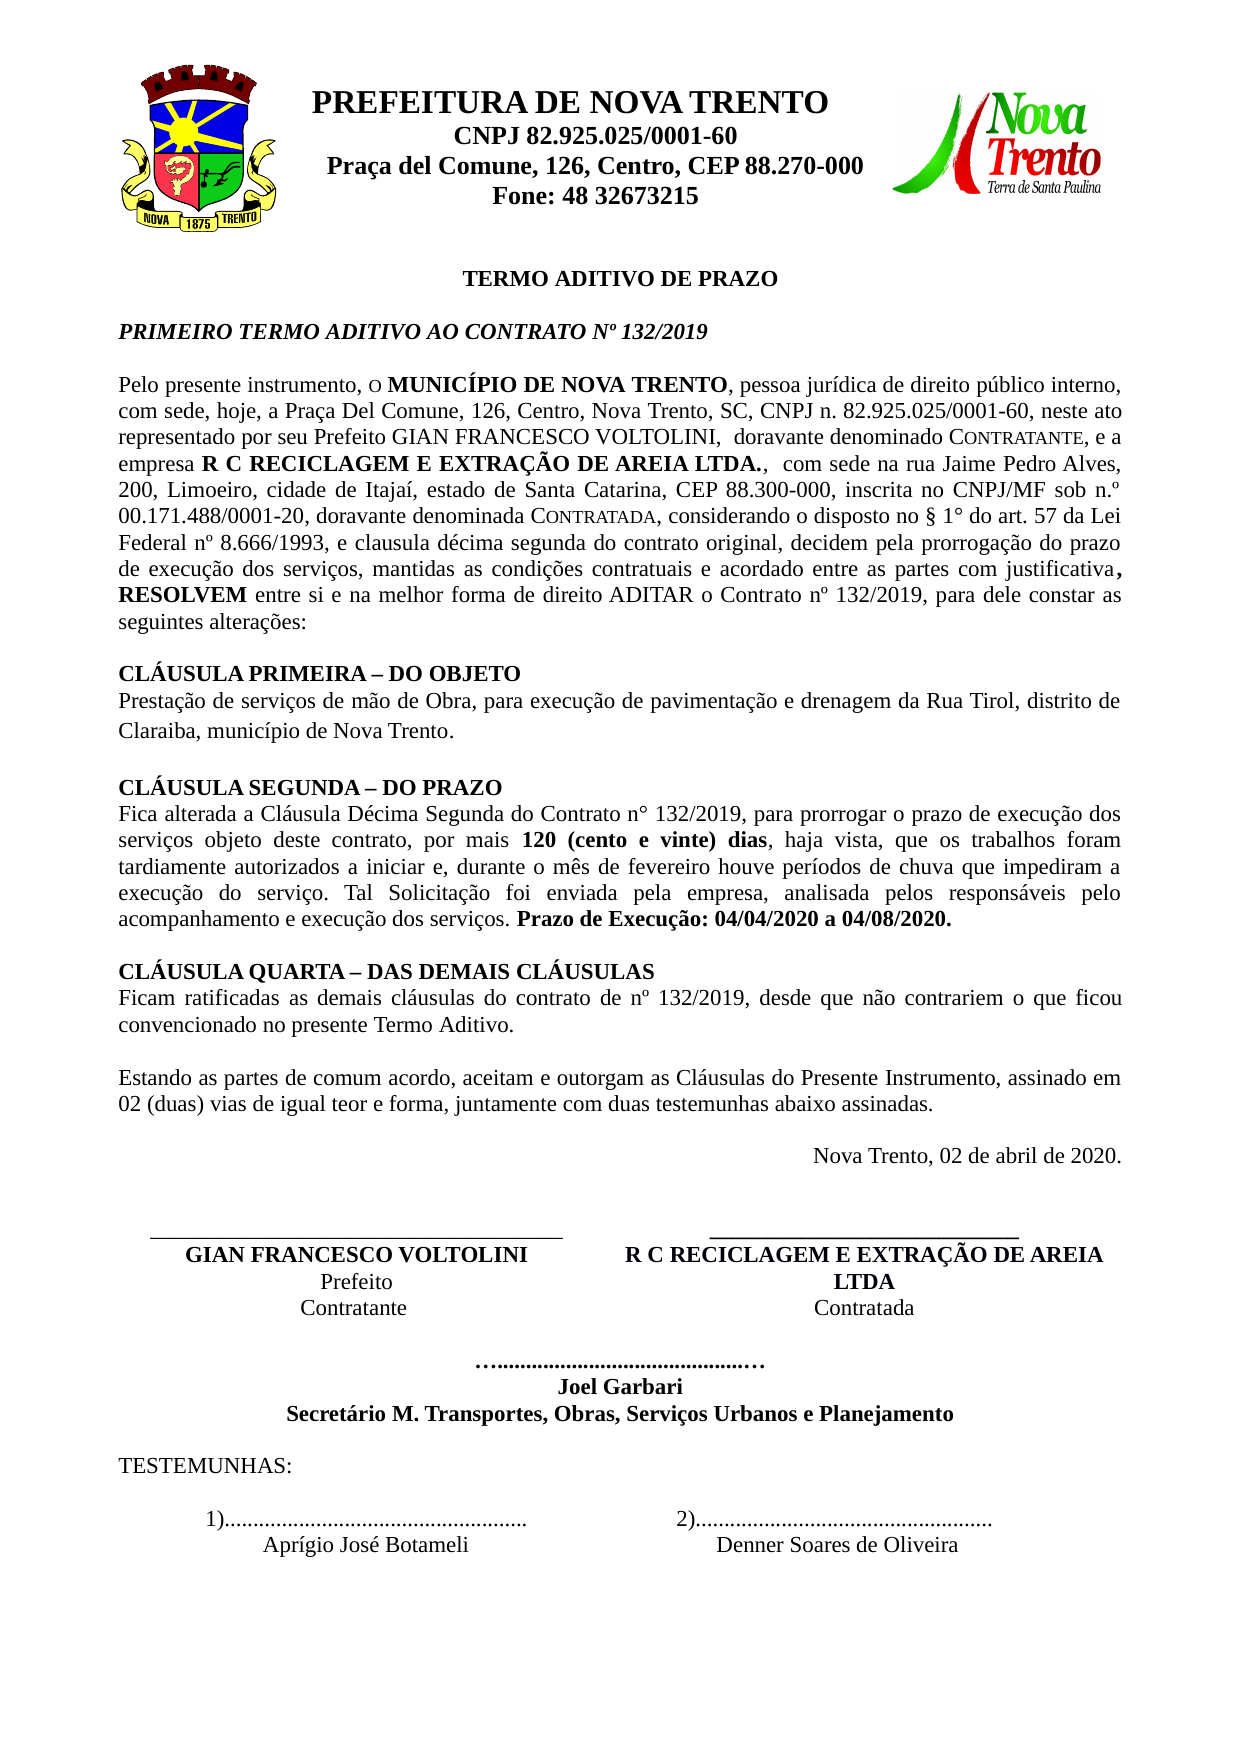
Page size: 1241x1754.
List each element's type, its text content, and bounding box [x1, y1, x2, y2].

text TESTEMUNHAS: [118, 1452, 1122, 1479]
text CLÁUSULA QUARTA – DAS DEMAIS CLÁUSULAS [118, 958, 1122, 984]
table_header 2).................................................... Denner Soares de Oliveira [608, 1505, 1062, 1584]
text Secretário M. Transportes, Obras, Serviços Urbanos e Planejamento [118, 1399, 1122, 1426]
table_header 1)..................................................... Aprígio José Botameli [125, 1505, 607, 1584]
text Fica alterada a Cláusula Décima Segunda do Contrato n° 132/2019, para prorrogar o prazo de execução dos serviços objeto deste contrato, por mais 120 (cento e vinte) dias, haja vista, que os trabalhos foram tardiamente autorizados a iniciar e, durante o mês de fevereiro houve períodos de chuva que impediram a execução do serviço. Tal Solicitação foi enviada pela empresa, analisada pelos responsáveis pelo acompanhamento e execução dos serviços. Prazo de Execução: 04/04/2020 a 04/08/2020. [118, 800, 1122, 932]
text CLÁUSULA SEGUNDA – DO PRAZO [118, 774, 1122, 800]
text Nova Trento, 02 de abril de 2020. [118, 1143, 1122, 1169]
text Pelo presente instrumento, o MUNICÍPIO DE NOVA TRENTO, pessoa jurídica de direito público interno, com sede, hoje, a Praça Del Comune, 126, Centro, Nova Trento, SC, CNPJ n. 82.925.025/0001-60, neste ato representado por seu Prefeito GIAN FRANCESCO VOLTOLINI, doravante denominado Contratante, e a empresa R C RECICLAGEM E EXTRAÇÃO DE AREIA LTDA., com sede na rua Jaime Pedro Alves, 200, Limoeiro, cidade de Itajaí, estado de Santa Catarina, CEP 88.300-000, inscrita no CNPJ/MF sob n.º 00.171.488/0001-20, doravante denominada Contratada, considerando o disposto no § 1° do art. 57 da Lei Federal nº 8.666/1993, e clausula décima segunda do contrato original, decidem pela prorrogação do prazo de execução dos serviços, mantidas as condições contratuais e acordado entre as partes com justificativa, RESOLVEM entre si e na melhor forma de direito ADITAR o Contrato nº 132/2019, para dele constar as seguintes alterações: [118, 371, 1122, 634]
table_header ___________________________ R C RECICLAGEM E EXTRAÇÃO DE AREIA LTDA Contratada [595, 1215, 1134, 1321]
text PRIMEIRO TERMO ADITIVO AO CONTRATO Nº 132/2019 [118, 318, 1122, 344]
text CLÁUSULA PRIMEIRA – DO OBJETO [118, 661, 1122, 687]
text Joel Garbari [118, 1373, 1122, 1399]
text Ficam ratificadas as demais cláusulas do contrato de nº 132/2019, desde que não contrariem o que ficou convencionado no presente Termo Aditivo. [118, 984, 1122, 1037]
table_header ____________________________________ GIAN FRANCESCO VOLTOLINI Prefeito Contratante [118, 1215, 595, 1321]
text …...........................................… [118, 1347, 1122, 1373]
text Prestação de serviços de mão de Obra, para execução de pavimentação e drenagem da Rua Tirol, distrito de Claraiba, município de Nova Trento. [118, 687, 1122, 743]
text TERMO ADITIVO DE PRAZO [118, 265, 1122, 292]
text Estando as partes de comum acordo, aceitam e outorgam as Cláusulas do Presente Instrumento, assinado em 02 (duas) vias de igual teor e forma, juntamente com duas testemunhas abaixo assinadas. [118, 1063, 1122, 1116]
